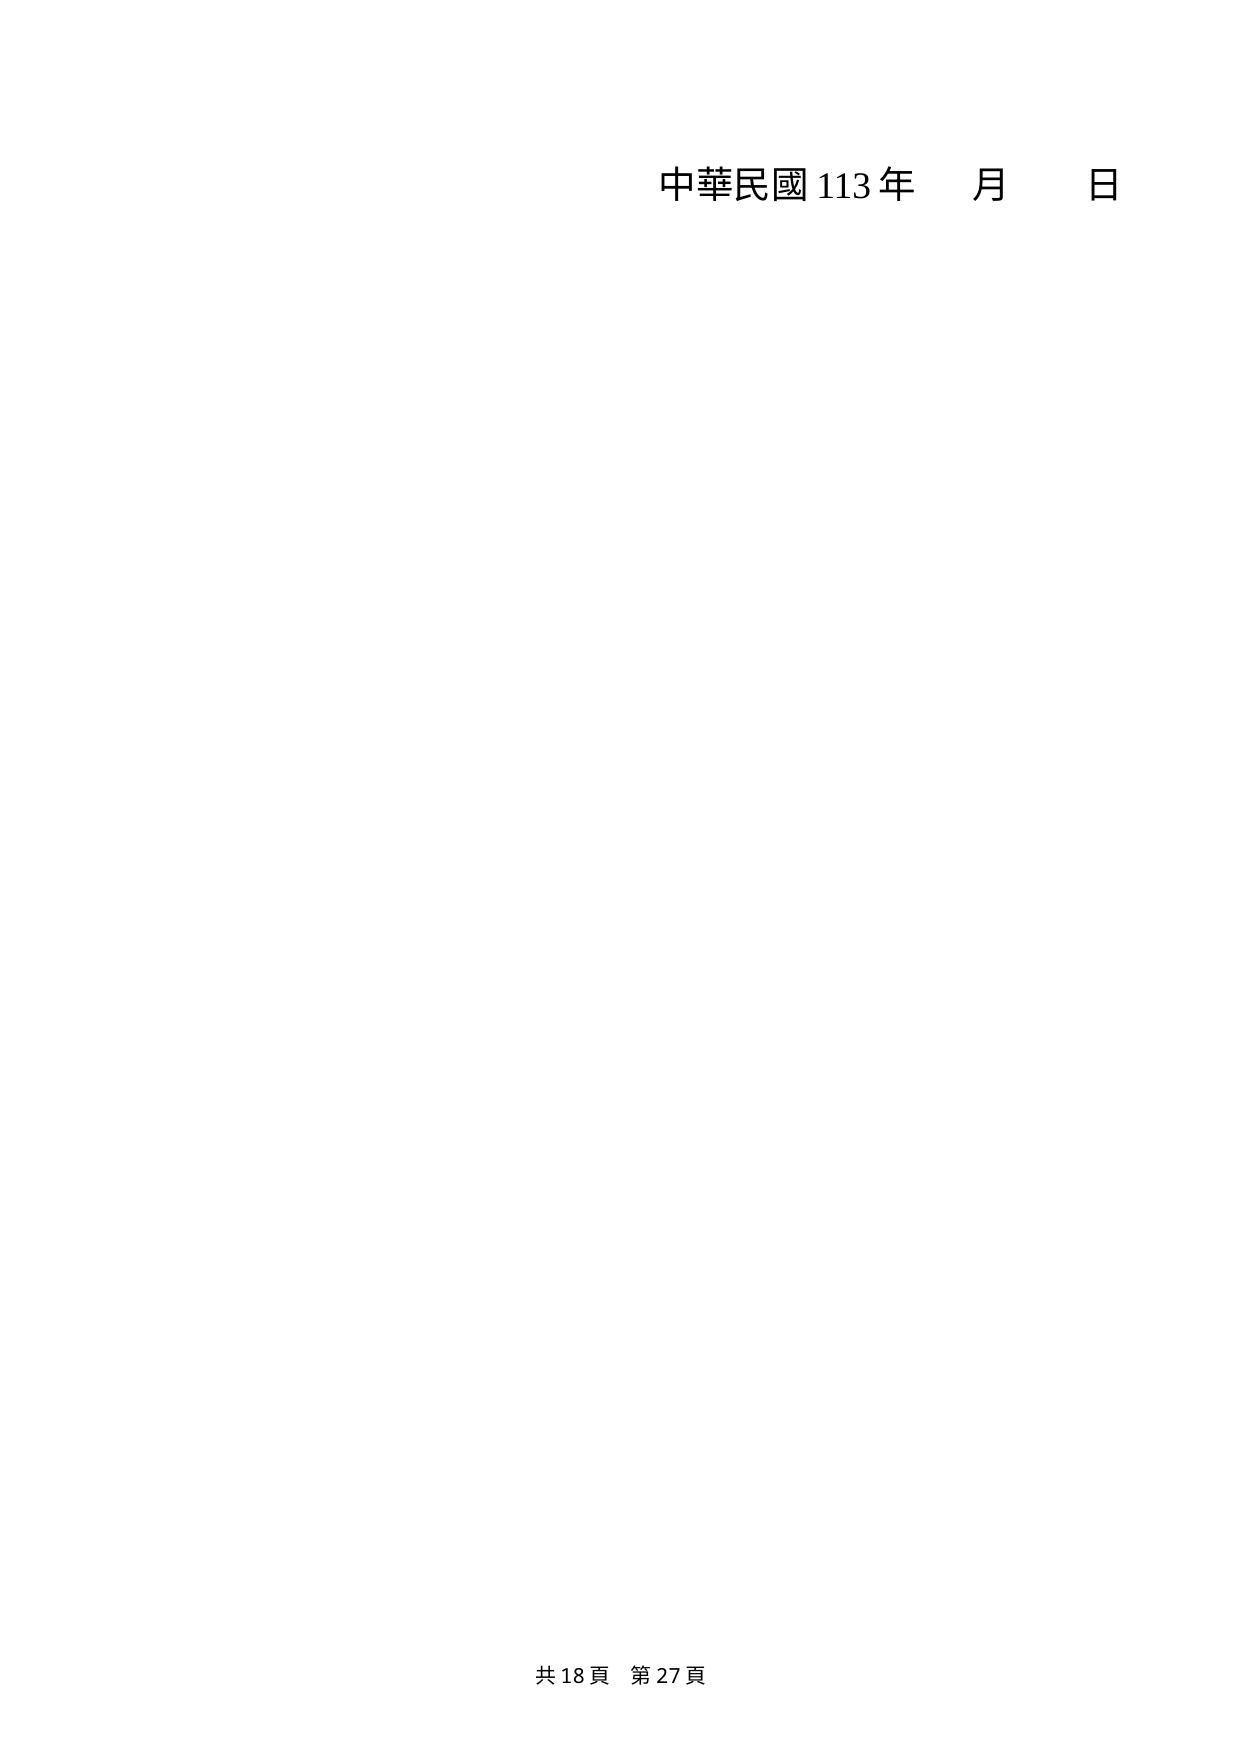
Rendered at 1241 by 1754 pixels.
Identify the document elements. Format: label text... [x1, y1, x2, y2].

text 中華民國113年 月 日 [118, 141, 1122, 203]
